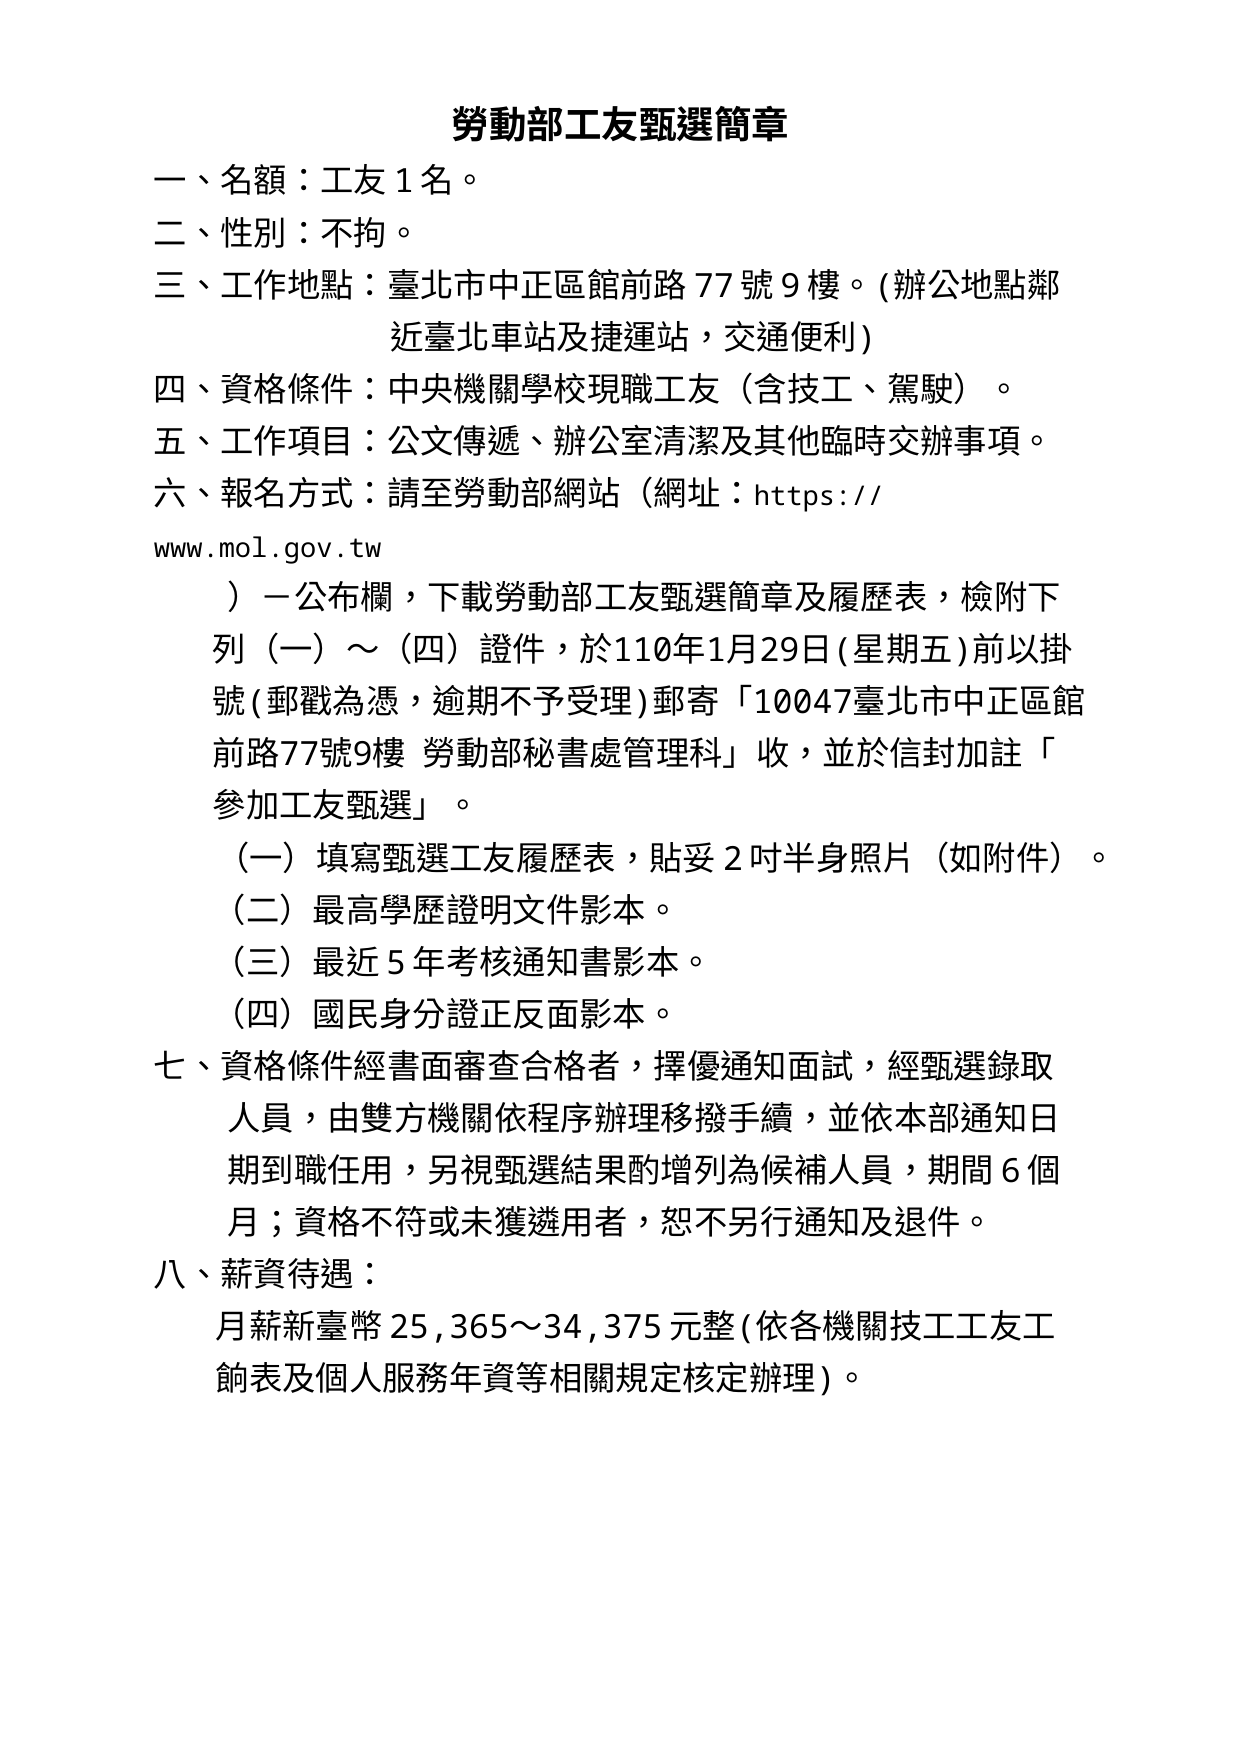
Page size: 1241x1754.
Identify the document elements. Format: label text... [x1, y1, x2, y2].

text 勞動部工友甄選簡章 [153, 89, 1087, 151]
text ）－公布欄，下載勞動部工友甄選簡章及履歷表，檢附下列（一）～（四）證件，於110年1月29日(星期五)前以掛號(郵戳為憑，逾期不予受理)郵寄「10047臺北市中正區館前路77號9樓 勞動部秘書處管理科」收，並於信封加註「參加工友甄選」。 [212, 568, 1087, 828]
text （一）填寫甄選工友履歷表，貼妥2吋半身照片（如附件）。 [216, 828, 1087, 880]
text 月薪新臺幣25,365〜34,375元整(依各機關技工工友工餉表及個人服務年資等相關規定核定辦理)。 [216, 1297, 1087, 1401]
text 二、性別：不拘。 [153, 203, 1087, 255]
text （二）最高學歷證明文件影本。 [212, 880, 1087, 932]
text 三、工作地點：臺北市中正區館前路77號9樓。(辦公地點鄰近臺北車站及捷運站，交通便利) [153, 255, 1087, 359]
text （四）國民身分證正反面影本。 [212, 984, 1087, 1037]
text 七、資格條件經書面審查合格者，擇優通知面試，經甄選錄取人員，由雙方機關依程序辦理移撥手續，並依本部通知日期到職任用，另視甄選結果酌增列為候補人員，期間6個月；資格不符或未獲遴用者，恕不另行通知及退件。 [153, 1037, 1087, 1245]
text （三）最近5年考核通知書影本。 [212, 932, 1116, 984]
text 六、報名方式：請至勞動部網站（網址：https://www.mol.gov.tw [153, 464, 1087, 568]
text 五、工作項目：公文傳遞、辦公室清潔及其他臨時交辦事項。 [153, 412, 1087, 464]
text 八、薪資待遇： [153, 1245, 1087, 1297]
text 一、名額：工友1名。 [153, 151, 1087, 203]
text 四、資格條件：中央機關學校現職工友（含技工、駕駛）。 [153, 359, 1087, 412]
